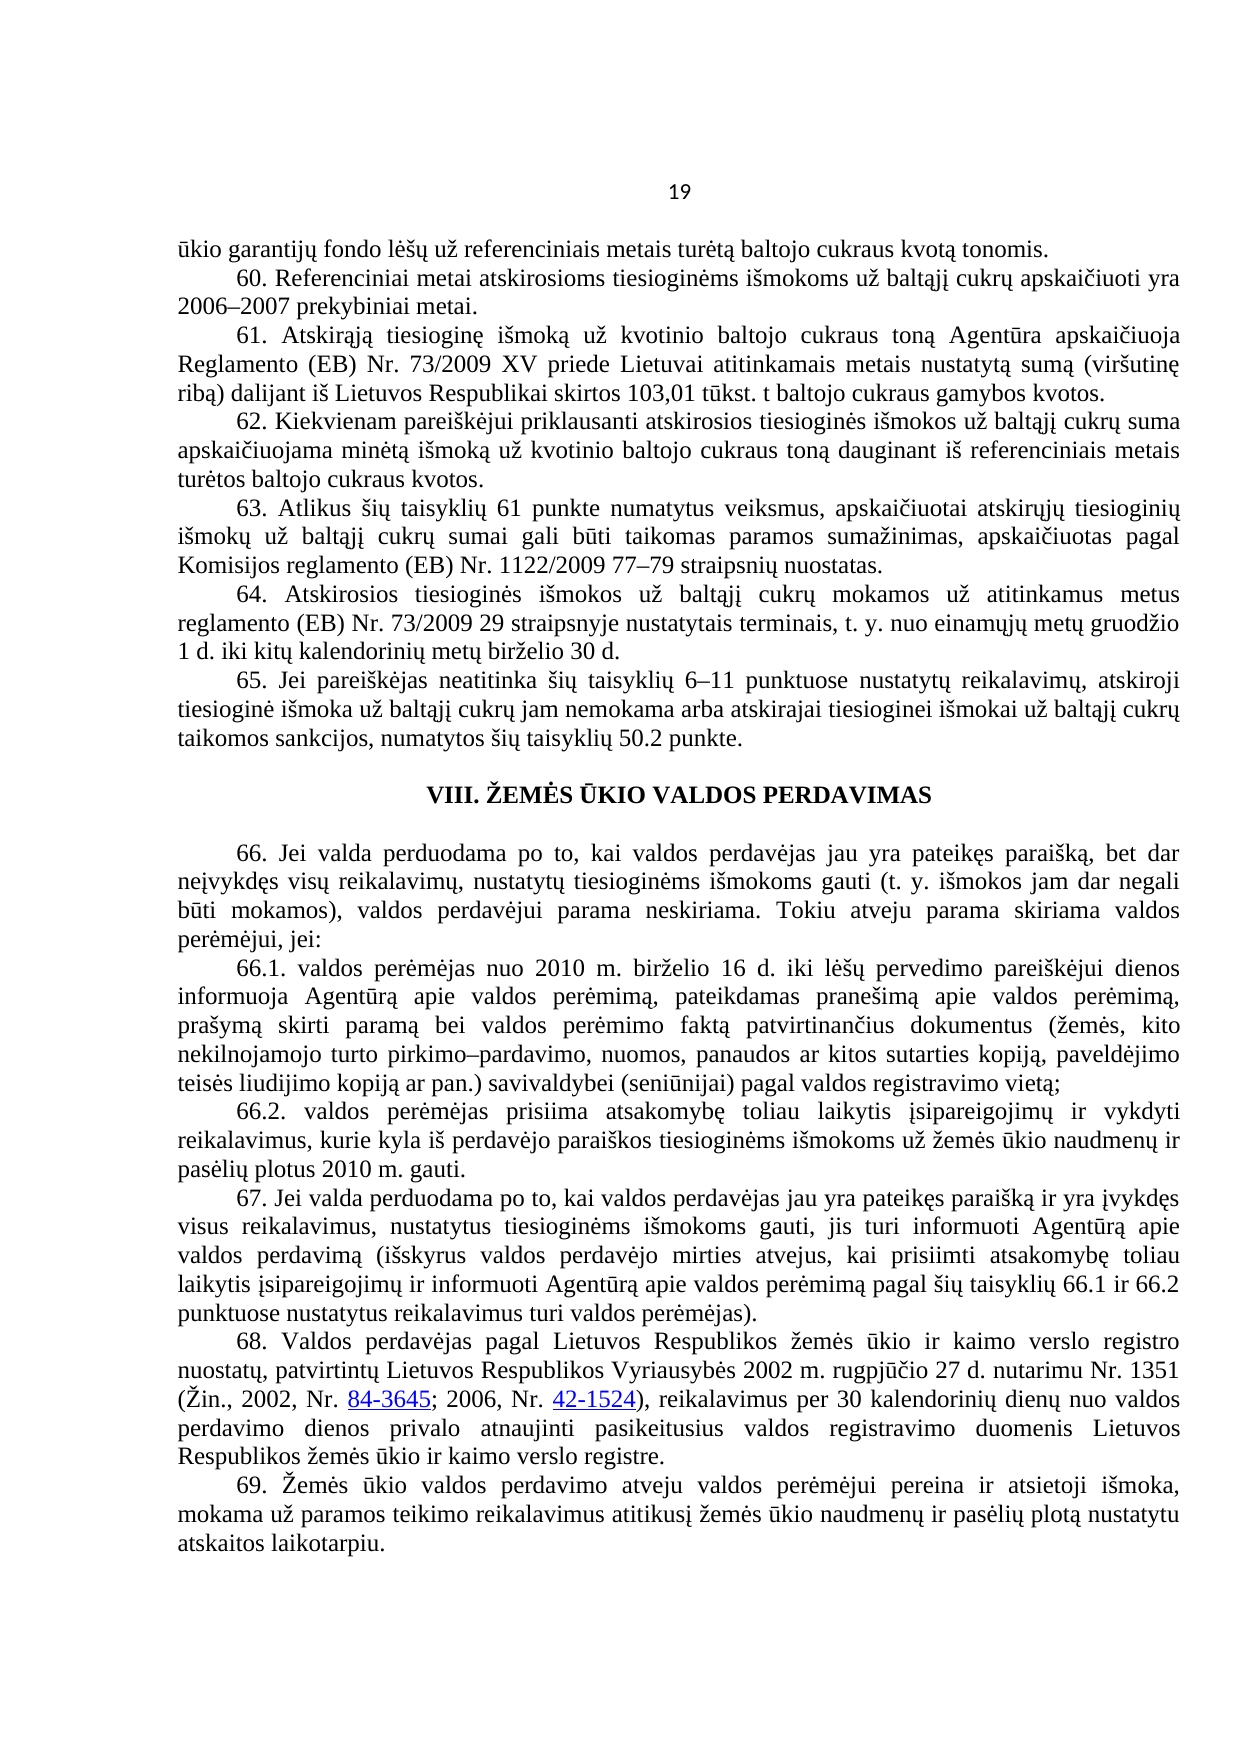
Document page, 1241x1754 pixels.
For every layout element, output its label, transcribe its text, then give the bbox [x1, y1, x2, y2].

text 60. Referenciniai metai atskirosioms tiesioginėms išmokoms už baltąjį cukrų apskaičiuoti yra 2006–2007 prekybiniai metai. [177, 263, 1181, 320]
text 63. Atlikus šių taisyklių 61 punkte numatytus veiksmus, apskaičiuotai atskirųjų tiesioginių išmokų už baltąjį cukrų sumai gali būti taikomas paramos sumažinimas, apskaičiuotas pagal Komisijos reglamento (EB) Nr. 1122/2009 77–79 straipsnių nuostatas. [177, 493, 1181, 579]
text 65. Jei pareiškėjas neatitinka šių taisyklių 6–11 punktuose nustatytų reikalavimų, atskiroji tiesioginė išmoka už baltąjį cukrų jam nemokama arba atskirajai tiesioginei išmokai už baltąjį cukrų taikomos sankcijos, numatytos šių taisyklių 50.2 punkte. [177, 665, 1181, 751]
text ūkio garantijų fondo lėšų už referenciniais metais turėtą baltojo cukraus kvotą tonomis. [177, 234, 1181, 263]
text 62. Kiekvienam pareiškėjui priklausanti atskirosios tiesioginės išmokos už baltąjį cukrų suma apskaičiuojama minėtą išmoką už kvotinio baltojo cukraus toną dauginant iš referenciniais metais turėtos baltojo cukraus kvotos. [177, 406, 1181, 493]
text 66.1. valdos perėmėjas nuo 2010 m. birželio 16 d. iki lėšų pervedimo pareiškėjui dienos informuoja Agentūrą apie valdos perėmimą, pateikdamas pranešimą apie valdos perėmimą, prašymą skirti paramą bei valdos perėmimo faktą patvirtinančius dokumentus (žemės, kito nekilnojamojo turto pirkimo–pardavimo, nuomos, panaudos ar kitos sutarties kopiją, paveldėjimo teisės liudijimo kopiją ar pan.) savivaldybei (seniūnijai) pagal valdos registravimo vietą; [177, 953, 1181, 1096]
text 61. Atskirąją tiesioginę išmoką už kvotinio baltojo cukraus toną Agentūra apskaičiuoja Reglamento (EB) Nr. 73/2009 XV priede Lietuvai atitinkamais metais nustatytą sumą (viršutinę ribą) dalijant iš Lietuvos Respublikai skirtos 103,01 tūkst. t baltojo cukraus gamybos kvotos. [177, 320, 1181, 406]
text 69. Žemės ūkio valdos perdavimo atveju valdos perėmėjui pereina ir atsietoji išmoka, mokama už paramos teikimo reikalavimus atitikusį žemės ūkio naudmenų ir pasėlių plotą nustatytu atskaitos laikotarpiu. [177, 1470, 1181, 1556]
text 67. Jei valda perduodama po to, kai valdos perdavėjas jau yra pateikęs paraišką ir yra įvykdęs visus reikalavimus, nustatytus tiesioginėms išmokoms gauti, jis turi informuoti Agentūrą apie valdos perdavimą (išskyrus valdos perdavėjo mirties atvejus, kai prisiimti atsakomybę toliau laikytis įsipareigojimų ir informuoti Agentūrą apie valdos perėmimą pagal šių taisyklių 66.1 ir 66.2 punktuose nustatytus reikalavimus turi valdos perėmėjas). [177, 1183, 1181, 1326]
text 64. Atskirosios tiesioginės išmokos už baltąjį cukrų mokamos už atitinkamus metus reglamento (EB) Nr. 73/2009 29 straipsnyje nustatytais terminais, t. y. nuo einamųjų metų gruodžio 1 d. iki kitų kalendorinių metų birželio 30 d. [177, 579, 1181, 665]
text VIII. ŽEMĖS ŪKIO VALDOS PERDAVIMAS [177, 780, 1181, 809]
text 66. Jei valda perduodama po to, kai valdos perdavėjas jau yra pateikęs paraišką, bet dar neįvykdęs visų reikalavimų, nustatytų tiesioginėms išmokoms gauti (t. y. išmokos jam dar negali būti mokamos), valdos perdavėjui parama neskiriama. Tokiu atveju parama skiriama valdos perėmėjui, jei: [177, 838, 1181, 953]
text 66.2. valdos perėmėjas prisiima atsakomybę toliau laikytis įsipareigojimų ir vykdyti reikalavimus, kurie kyla iš perdavėjo paraiškos tiesioginėms išmokoms už žemės ūkio naudmenų ir pasėlių plotus 2010 m. gauti. [177, 1096, 1181, 1183]
text 68. Valdos perdavėjas pagal Lietuvos Respublikos žemės ūkio ir kaimo verslo registro nuostatų, patvirtintų Lietuvos Respublikos Vyriausybės 2002 m. rugpjūčio 27 d. nutarimu Nr. 1351 (Žin., 2002, Nr. 84-3645; 2006, Nr. 42-1524), reikalavimus per 30 kalendorinių dienų nuo valdos perdavimo dienos privalo atnaujinti pasikeitusius valdos registravimo duomenis Lietuvos Respublikos žemės ūkio ir kaimo verslo registre. [177, 1326, 1181, 1470]
